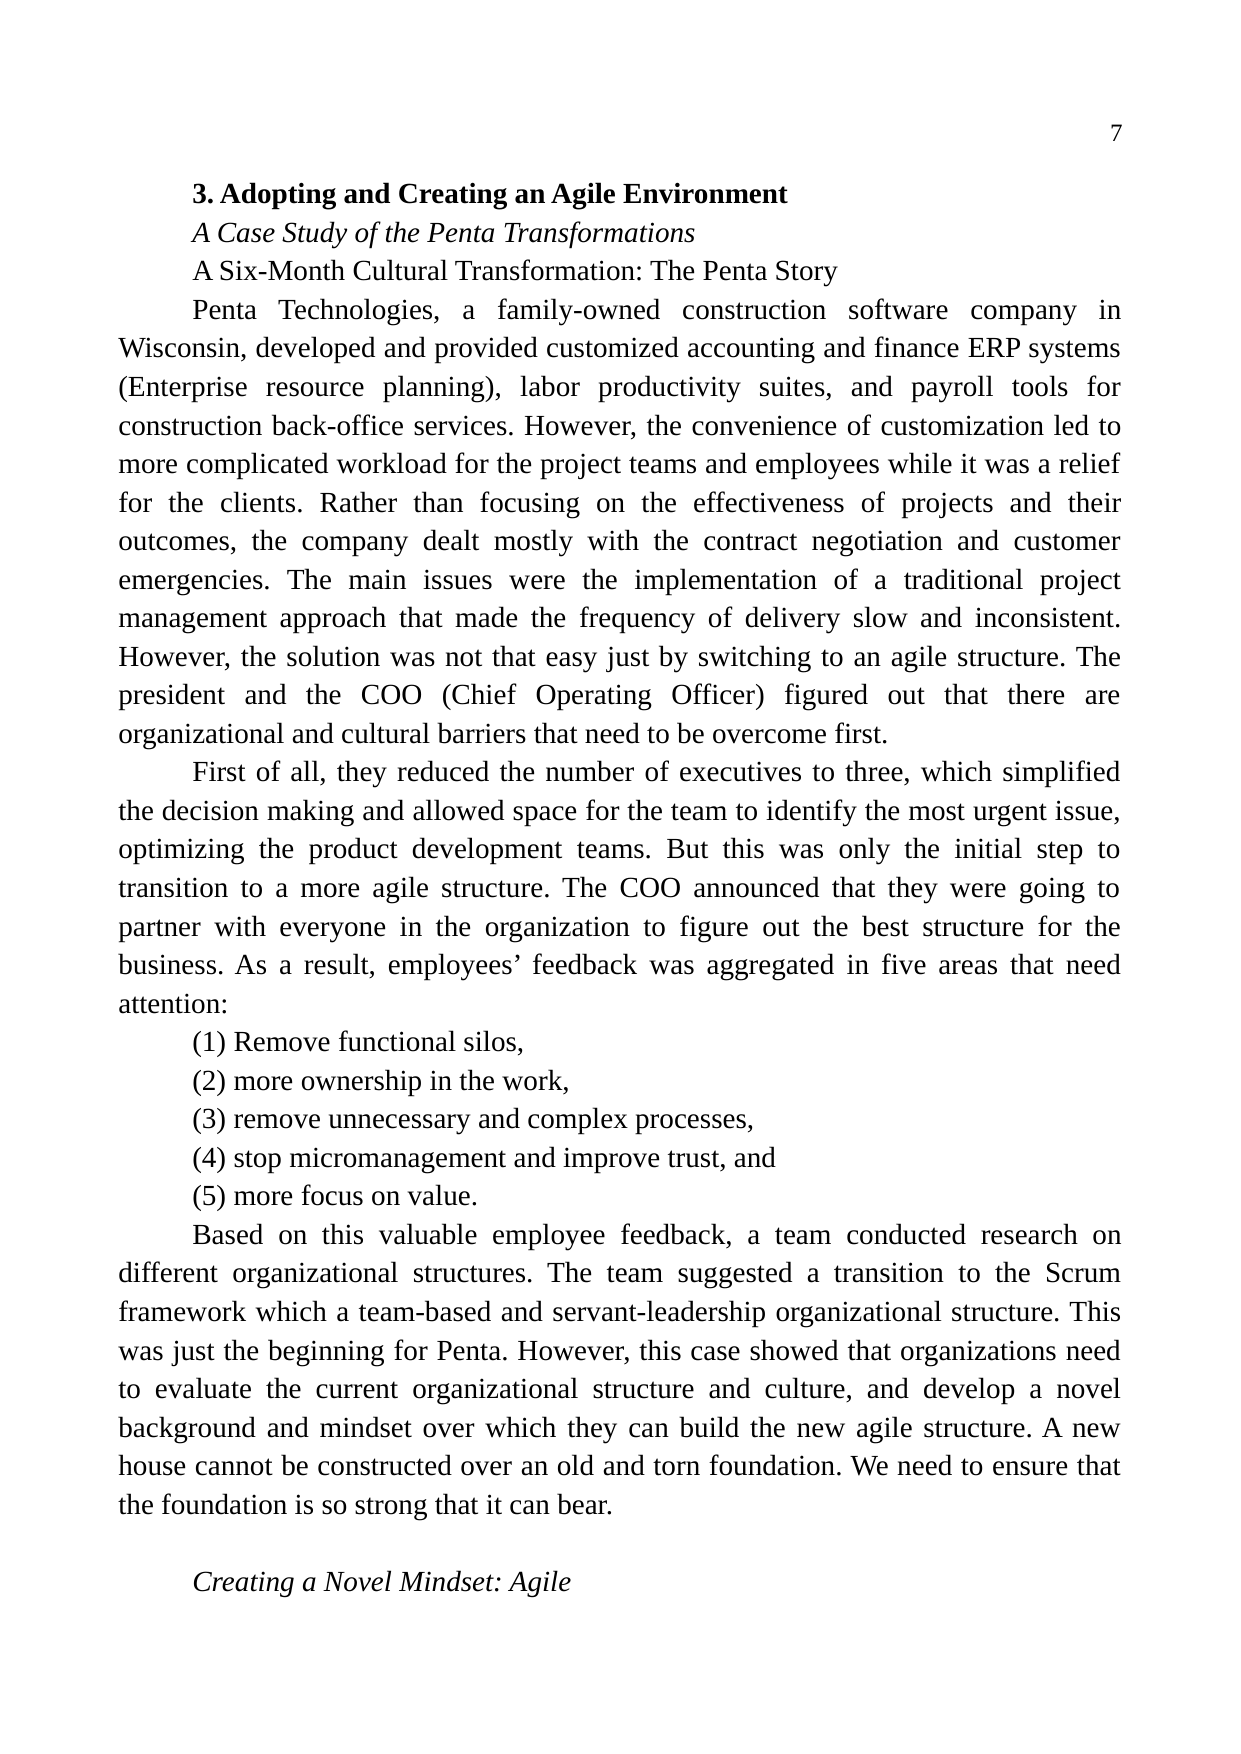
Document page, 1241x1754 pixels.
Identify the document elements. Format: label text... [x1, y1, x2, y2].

text (4) stop micromanagement and improve trust, and [118, 1140, 1122, 1173]
text Creating a Novel Mindset: Agile [118, 1564, 1122, 1597]
text A Six-Month Cultural Transformation: The Penta Story [118, 253, 1122, 287]
text First of all, they reduced the number of executives to three, which simplified the decision making and allowed space for the team to identify the most urgent issue, optimizing the product development teams. But this was only the initial step to transition to a more agile structure. The COO announced that they were going to partner with everyone in the organization to figure out the best structure for the business. As a result, employees’ feedback was aggregated in five areas that need attention: [118, 754, 1122, 1019]
text A Case Study of the Penta Transformations [118, 215, 1122, 248]
text 3. Adopting and Creating an Agile Environment [118, 176, 1122, 210]
text (1) Remove functional silos, [118, 1024, 1122, 1058]
text Based on this valuable employee feedback, a team conducted research on different organizational structures. The team suggested a transition to the Scrum framework which a team-based and servant-leadership organizational structure. This was just the beginning for Penta. However, this case showed that organizations need to evaluate the current organizational structure and culture, and develop a novel background and mindset over which they can build the new agile structure. A new house cannot be constructed over an old and torn foundation. We need to ensure that the foundation is so strong that it can bear. [118, 1217, 1122, 1520]
text (5) more focus on value. [118, 1178, 1122, 1212]
text (2) more ownership in the work, [118, 1063, 1122, 1096]
text (3) remove unnecessary and complex processes, [118, 1101, 1122, 1135]
text Penta Technologies, a family-owned construction software company in Wisconsin, developed and provided customized accounting and finance ERP systems (Enterprise resource planning), labor productivity suites, and payroll tools for construction back-office services. However, the convenience of customization led to more complicated workload for the project teams and employees while it was a relief for the clients. Rather than focusing on the effectiveness of projects and their outcomes, the company dealt mostly with the contract negotiation and customer emergencies. The main issues were the implementation of a traditional project management approach that made the frequency of delivery slow and inconsistent. However, the solution was not that easy just by switching to an agile structure. The president and the COO (Chief Operating Officer) figured out that there are organizational and cultural barriers that need to be overcome first. [118, 292, 1122, 749]
